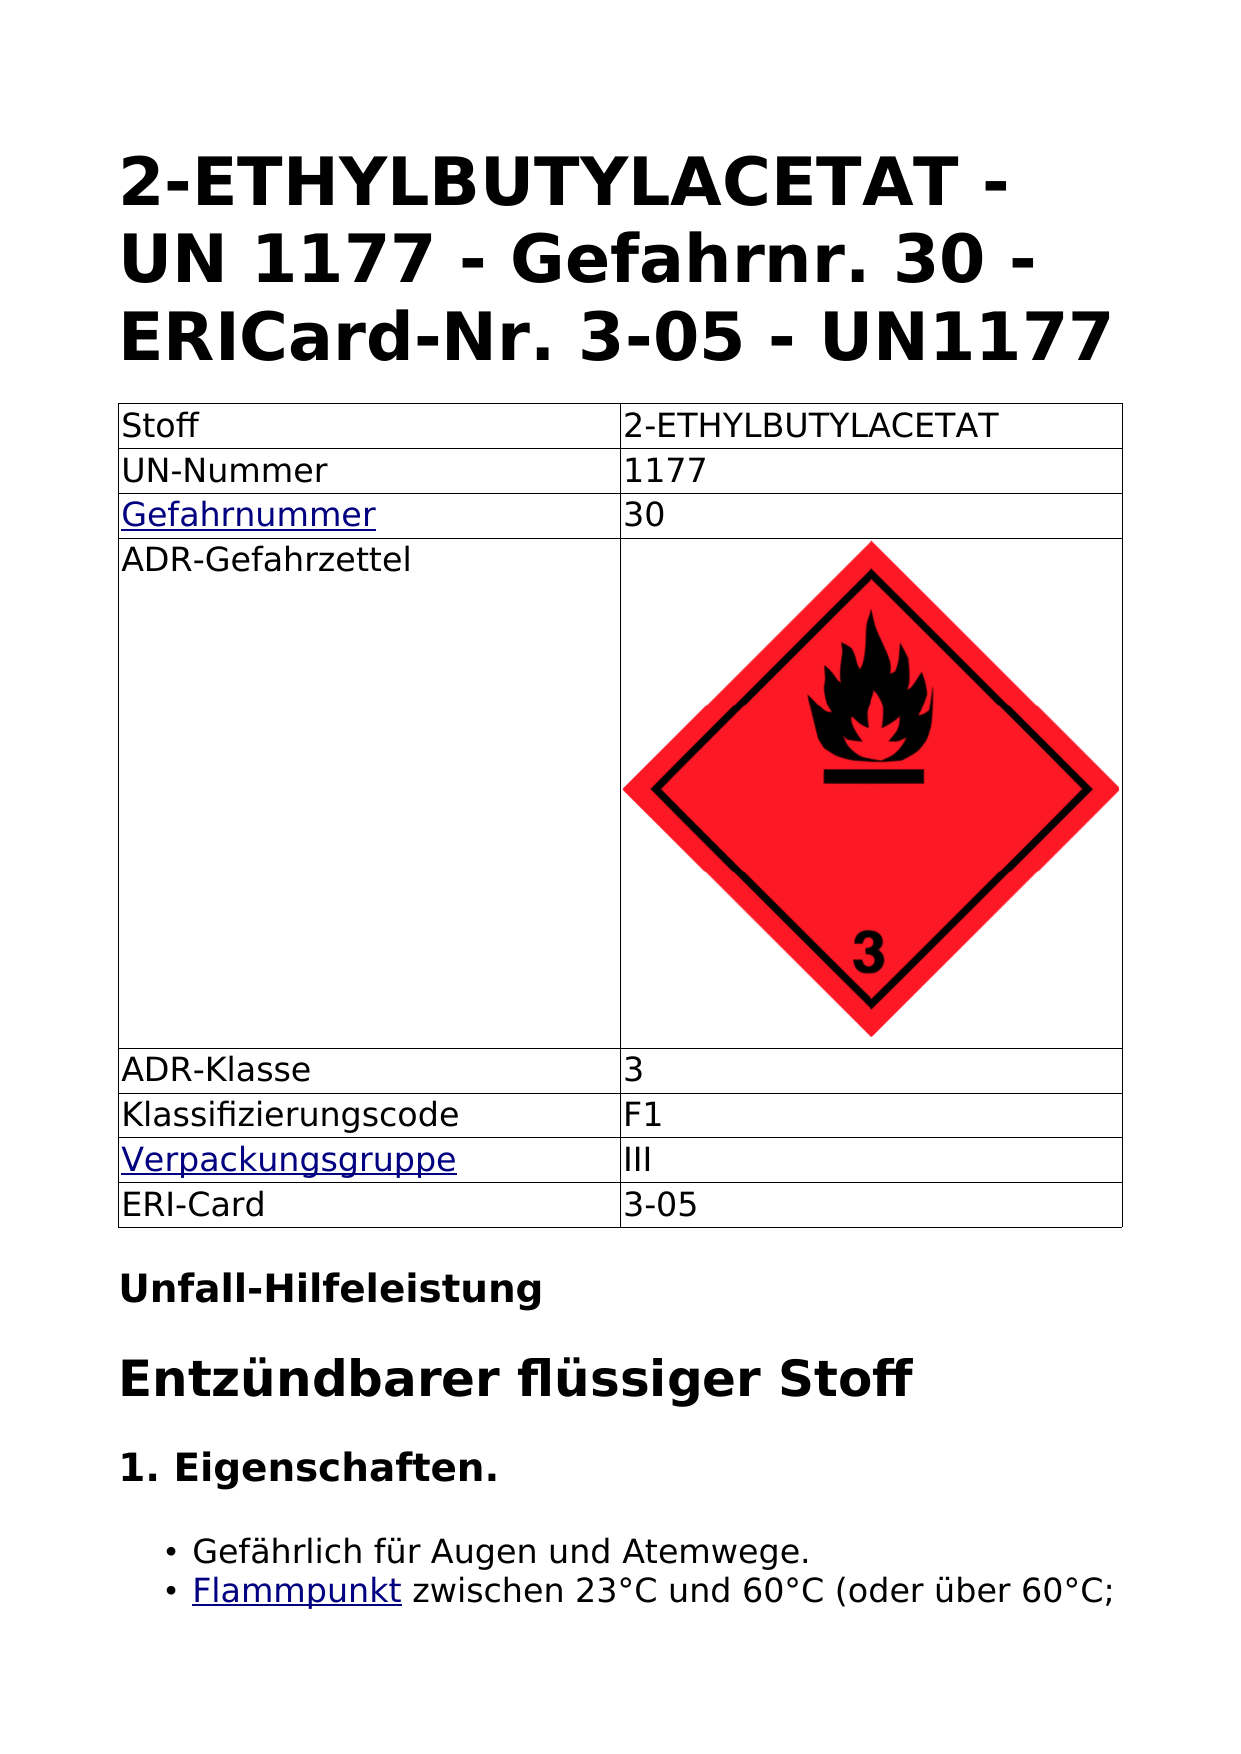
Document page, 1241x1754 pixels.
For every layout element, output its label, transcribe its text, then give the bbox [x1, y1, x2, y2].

table_header Stoff [119, 404, 620, 448]
table_cell 3 [621, 1049, 1122, 1092]
list Flammpunkt zwischen 23°C und 60°C (oder über 60°C; [177, 1571, 1122, 1610]
table_cell 1177 [621, 449, 1122, 493]
table_cell Gefahrnummer [119, 494, 620, 538]
table_cell 3-05 [621, 1183, 1122, 1227]
table_cell [621, 539, 1122, 1048]
table_cell 30 [621, 494, 1122, 538]
table_cell ERI-Card [119, 1183, 620, 1227]
table_cell Verpackungsgruppe [119, 1138, 620, 1182]
list Gefährlich für Augen und Atemwege. [177, 1532, 1122, 1571]
table_cell ADR-Klasse [119, 1049, 620, 1092]
table_cell III [621, 1138, 1122, 1182]
subtitle 1. Eigenschaften. [118, 1445, 1122, 1490]
table_cell UN-Nummer [119, 449, 620, 493]
subtitle Unfall-Hilfeleistung [118, 1267, 1122, 1312]
table_header 2-ETHYLBUTYLACETAT [621, 404, 1122, 448]
subtitle Entzündbarer flüssiger Stoff [118, 1349, 1122, 1408]
table_cell Klassifizierungscode [119, 1094, 620, 1137]
picture [622, 540, 1120, 1037]
table_cell F1 [621, 1094, 1122, 1137]
subtitle 2-ETHYLBUTYLACETAT - UN 1177 - Gefahrnr. 30 - ERICard-Nr. 3-05 - UN1177 [118, 143, 1122, 376]
table_cell ADR-Gefahrzettel [119, 539, 620, 1048]
